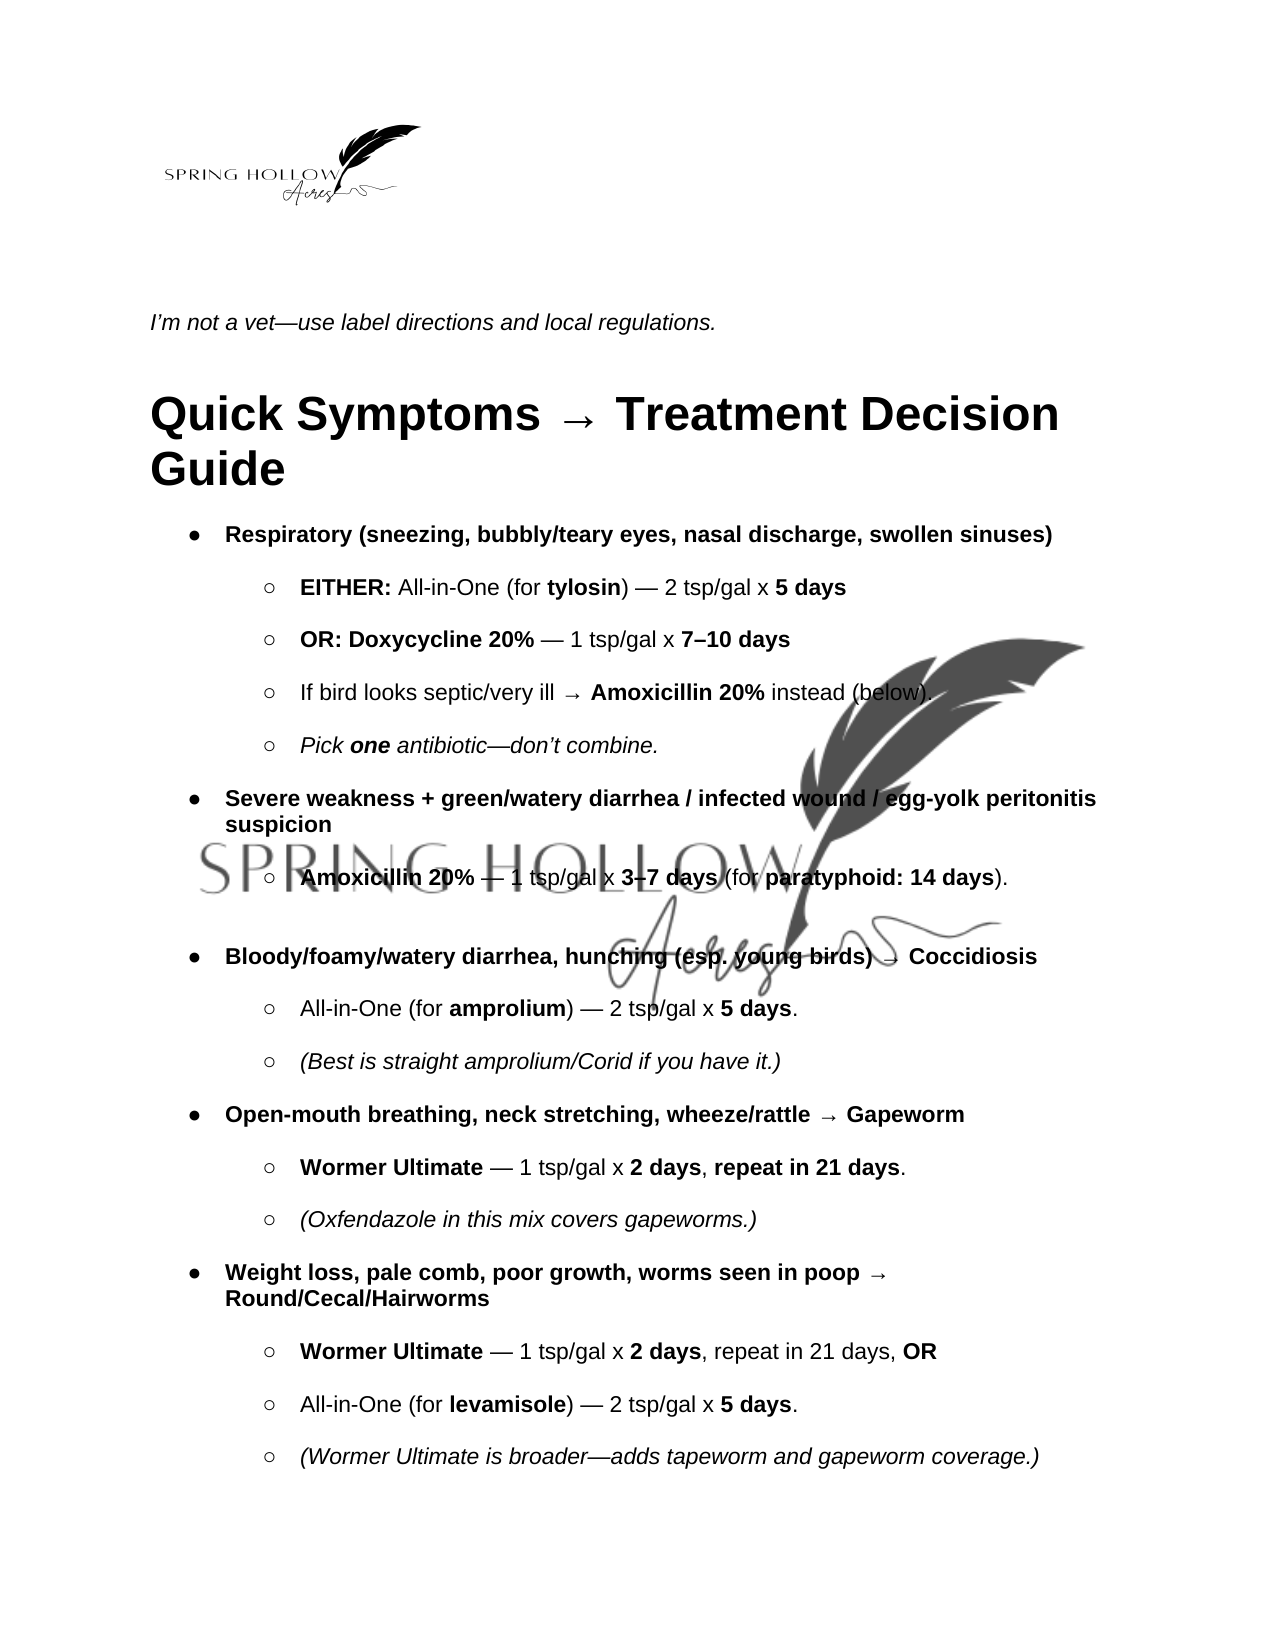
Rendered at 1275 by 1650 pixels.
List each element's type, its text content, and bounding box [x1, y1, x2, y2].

list All-in-One (for levamisole) — 2 tsp/gal x 5 days. [262, 1391, 1125, 1443]
list (Wormer Ultimate is broader—adds tapeworm and gapeworm coverage.) [262, 1443, 1125, 1496]
list Wormer Ultimate — 1 tsp/gal x 2 days, repeat in 21 days, OR [262, 1338, 1125, 1391]
picture [150, 75, 433, 285]
list (Oxfendazole in this mix covers gapeworms.) [262, 1206, 1125, 1259]
subtitle Quick Symptoms → Treatment Decision Guide [150, 386, 1125, 496]
list All-in-One (for amprolium) — 2 tsp/gal x 5 days. [262, 995, 1125, 1048]
list Respiratory (sneezing, bubbly/teary eyes, nasal discharge, swollen sinuses) [187, 521, 1125, 574]
list Pick one antibiotic—don’t combine. [262, 732, 1125, 784]
picture [150, 404, 1126, 1380]
list Open-mouth breathing, neck stretching, wheeze/rattle → Gapeworm [187, 1101, 1125, 1153]
list If bird looks septic/very ill → Amoxicillin 20% instead (below). [262, 679, 1125, 732]
list (Best is straight amprolium/Corid if you have it.) [262, 1048, 1125, 1101]
list Amoxicillin 20% — 1 tsp/gal x 3–7 days (for paratyphoid: 14 days). [262, 863, 1125, 943]
list Wormer Ultimate — 1 tsp/gal x 2 days, repeat in 21 days. [262, 1153, 1125, 1206]
list EITHER: All-in-One (for tylosin) — 2 tsp/gal x 5 days [262, 574, 1125, 626]
list OR: Doxycycline 20% — 1 tsp/gal x 7–10 days [262, 626, 1125, 679]
list Bloody/foamy/watery diarrhea, hunching (esp. young birds) → Coccidiosis [187, 943, 1125, 995]
list Weight loss, pale comb, poor growth, worms seen in poop → Round/Cecal/Hairworms [187, 1259, 1125, 1338]
text I’m not a vet—use label directions and local regulations. [150, 309, 1125, 336]
list Severe weakness + green/watery diarrhea / infected wound / egg-yolk peritonitis suspicion [187, 784, 1125, 863]
